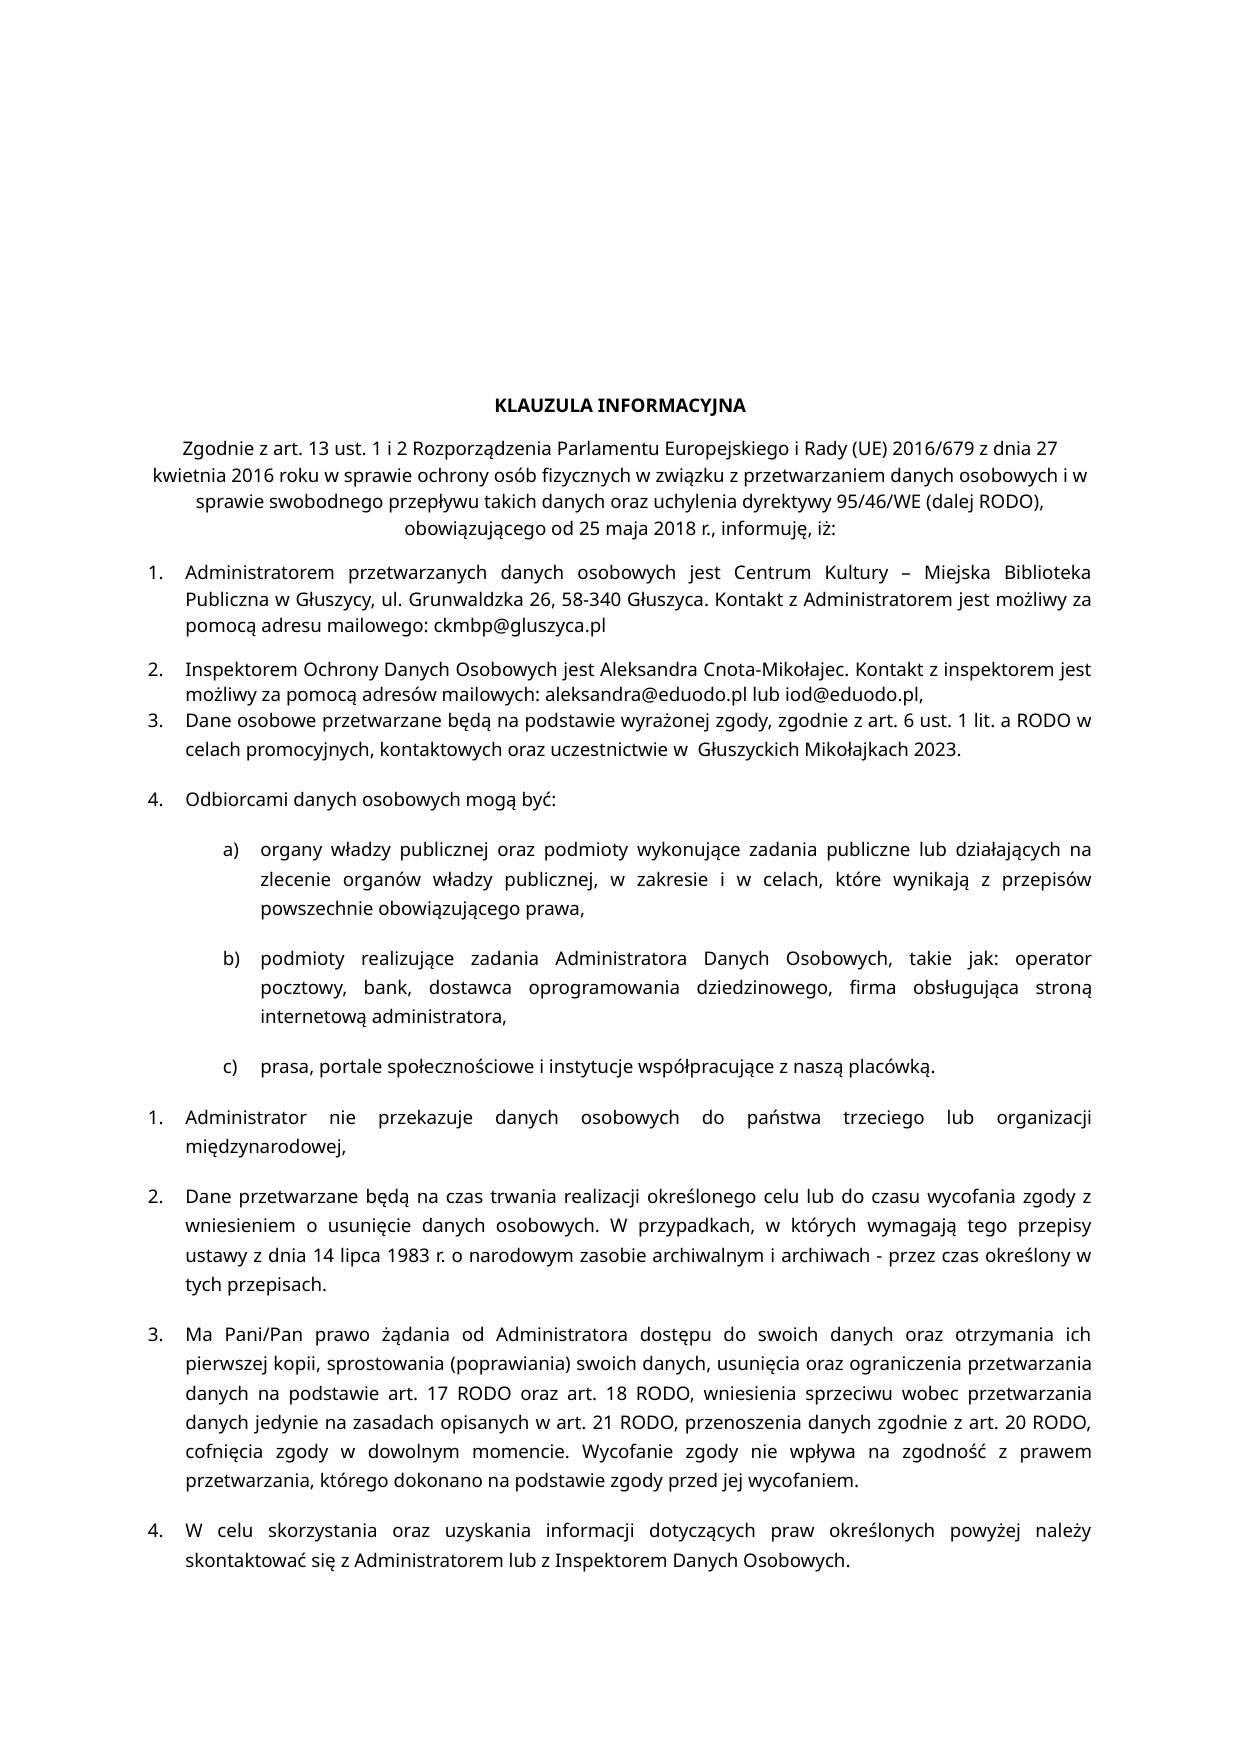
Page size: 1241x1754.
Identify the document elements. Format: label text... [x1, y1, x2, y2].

list prasa, portale społecznościowe i instytucje współpracujące z naszą placówką. [223, 1054, 1093, 1079]
list organy władzy publicznej oraz podmioty wykonujące zadania publiczne lub działających na zlecenie organów władzy publicznej, w zakresie i w celach, które wynikają z przepisów powszechnie obowiązującego prawa, [223, 837, 1093, 921]
list W celu skorzystania oraz uzyskania informacji dotyczących praw określonych powyżej należy skontaktować się z Administratorem lub z Inspektorem Danych Osobowych. [148, 1518, 1093, 1572]
list Dane osobowe przetwarzane będą na podstawie wyrażonej zgody, zgodnie z art. 6 ust. 1 lit. a RODO w celach promocyjnych, kontaktowych oraz uczestnictwie w Głuszyckich Mikołajkach 2023. [148, 707, 1093, 762]
list Administratorem przetwarzanych danych osobowych jest Centrum Kultury – Miejska Biblioteka Publiczna w Głuszycy, ul. Grunwaldzka 26, 58-340 Głuszyca. Kontakt z Administratorem jest możliwy za pomocą adresu mailowego: ckmbp@gluszyca.pl [148, 559, 1093, 638]
list Dane przetwarzane będą na czas trwania realizacji określonego celu lub do czasu wycofania zgody z wniesieniem o usunięcie danych osobowych. W przypadkach, w których wymagają tego przepisy ustawy z dnia 14 lipca 1983 r. o narodowym zasobie archiwalnym i archiwach - przez czas określony w tych przepisach. [148, 1183, 1093, 1297]
text KLAUZULA INFORMACYJNA [148, 392, 1093, 417]
text Zgodnie z art. 13 ust. 1 i 2 Rozporządzenia Parlamentu Europejskiego i Rady (UE) 2016/679 z dnia 27 kwietnia 2016 roku w sprawie ochrony osób fizycznych w związku z przetwarzaniem danych osobowych i w sprawie swobodnego przepływu takich danych oraz uchylenia dyrektywy 95/46/WE (dalej RODO), obowiązującego od 25 maja 2018 r., informuję, iż: [148, 435, 1093, 541]
list Inspektorem Ochrony Danych Osobowych jest Aleksandra Cnota-Mikołajec. Kontakt z inspektorem jest możliwy za pomocą adresów mailowych: aleksandra@eduodo.pl lub iod@eduodo.pl, [148, 656, 1093, 707]
list Administrator nie przekazuje danych osobowych do państwa trzeciego lub organizacji międzynarodowej, [148, 1104, 1093, 1159]
list podmioty realizujące zadania Administratora Danych Osobowych, takie jak: operator pocztowy, bank, dostawca oprogramowania dziedzinowego, firma obsługująca stroną internetową administratora, [223, 945, 1093, 1029]
list Ma Pani/Pan prawo żądania od Administratora dostępu do swoich danych oraz otrzymania ich pierwszej kopii, sprostowania (poprawiania) swoich danych, usunięcia oraz ograniczenia przetwarzania danych na podstawie art. 17 RODO oraz art. 18 RODO, wniesienia sprzeciwu wobec przetwarzania danych jedynie na zasadach opisanych w art. 21 RODO, przenoszenia danych zgodnie z art. 20 RODO, cofnięcia zgody w dowolnym momencie. Wycofanie zgody nie wpływa na zgodność z prawem przetwarzania, którego dokonano na podstawie zgody przed jej wycofaniem. [148, 1321, 1093, 1493]
list Odbiorcami danych osobowych mogą być: [148, 786, 1093, 812]
